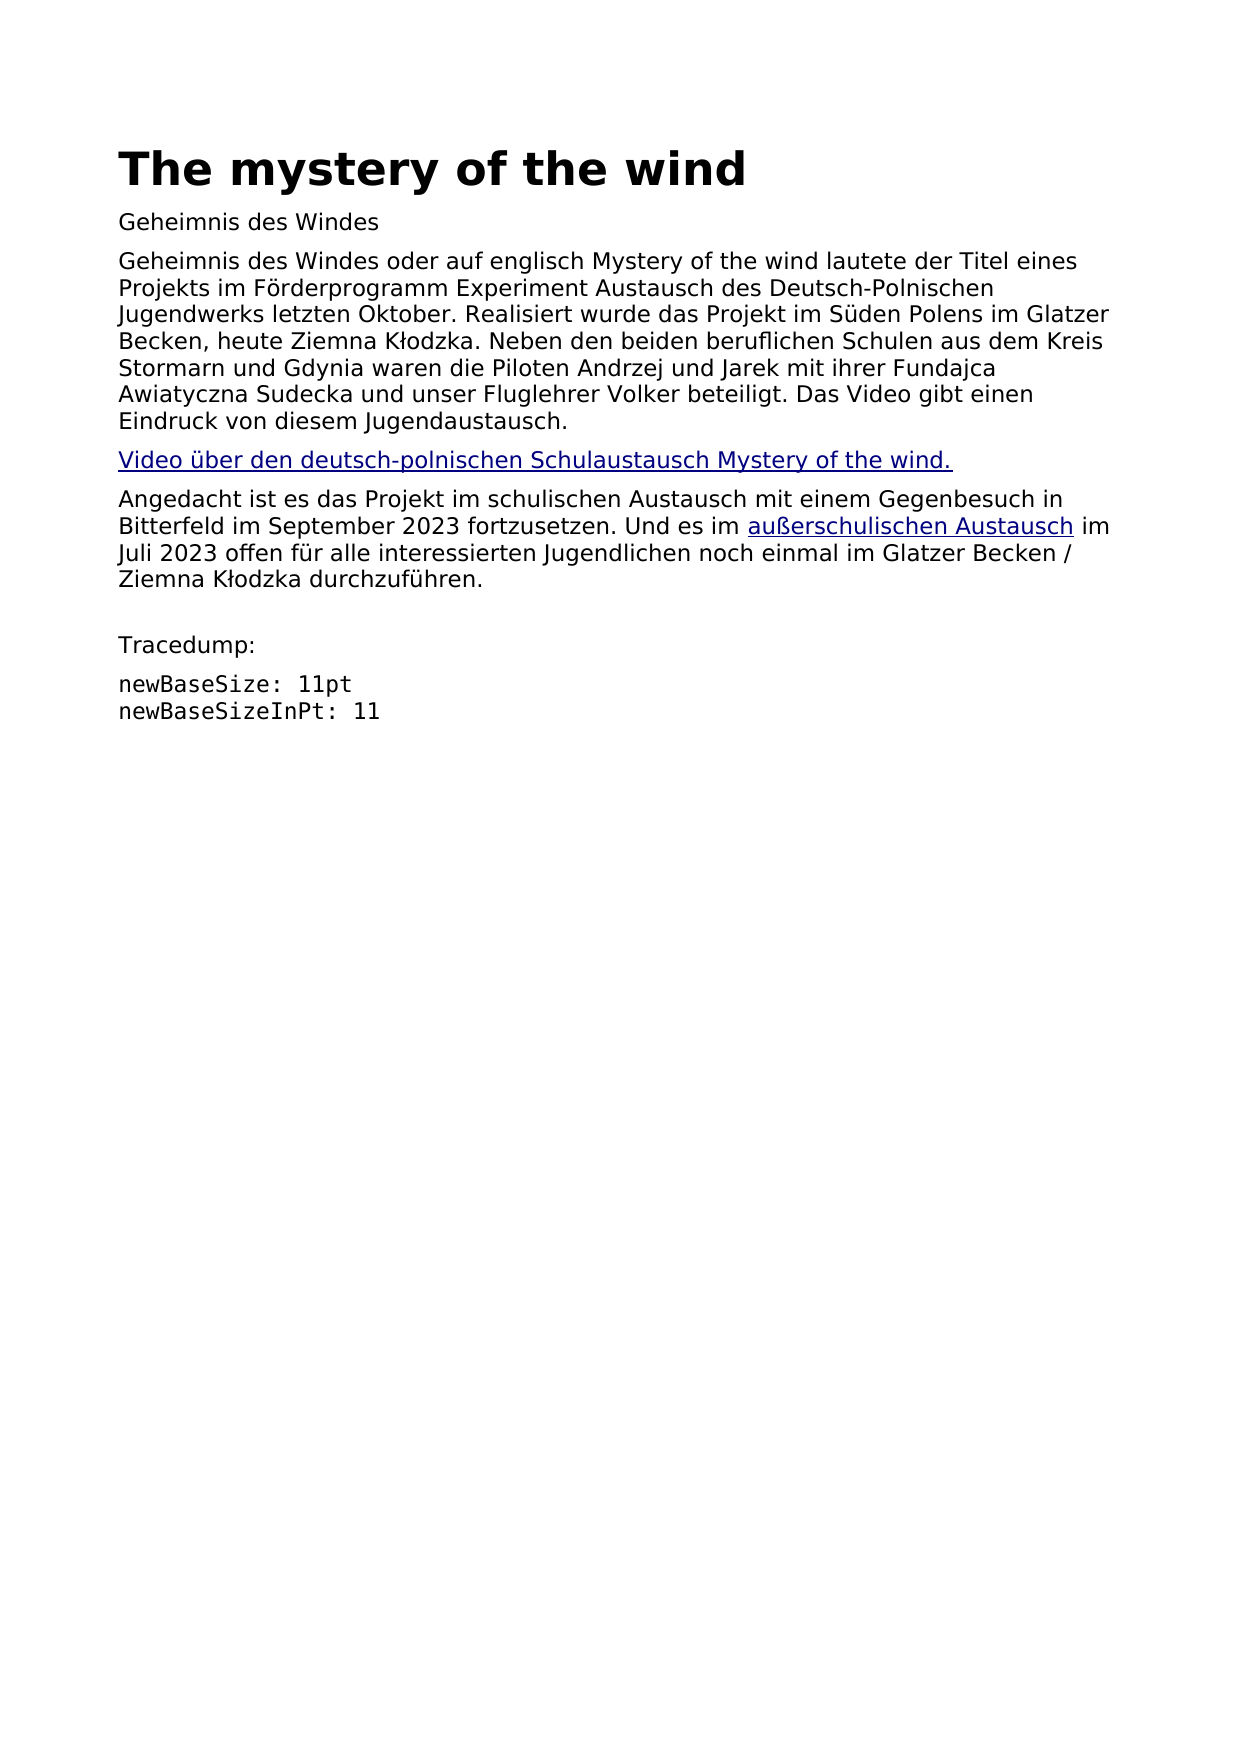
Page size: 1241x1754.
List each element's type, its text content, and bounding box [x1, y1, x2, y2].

text Tracedump: [118, 606, 1122, 659]
text Angedacht ist es das Projekt im schulischen Austausch mit einem Gegenbesuch in Bitterfeld im September 2023 fortzusetzen. Und es im außerschulischen Austausch im Juli 2023 offen für alle interessierten Jugendlichen noch einmal im Glatzer Becken / Ziemna Kłodzka durchzuführen. [118, 486, 1122, 593]
text Geheimnis des Windes [118, 209, 1122, 236]
text newBaseSize: 11pt newBaseSizeInPt: 11 [118, 671, 1122, 725]
text Video über den deutsch-polnischen Schulaustausch Mystery of the wind. [118, 447, 1122, 474]
subtitle The mystery of the wind [118, 143, 1122, 196]
text Geheimnis des Windes oder auf englisch Mystery of the wind lautete der Titel eines Projekts im Förderprogramm Experiment Austausch des Deutsch-Polnischen Jugendwerks letzten Oktober. Realisiert wurde das Projekt im Süden Polens im Glatzer Becken, heute Ziemna Kłodzka. Neben den beiden beruflichen Schulen aus dem Kreis Stormarn und Gdynia waren die Piloten Andrzej und Jarek mit ihrer Fundajca Awiatyczna Sudecka und unser Fluglehrer Volker beteiligt. Das Video gibt einen Eindruck von diesem Jugendaustausch. [118, 248, 1122, 435]
